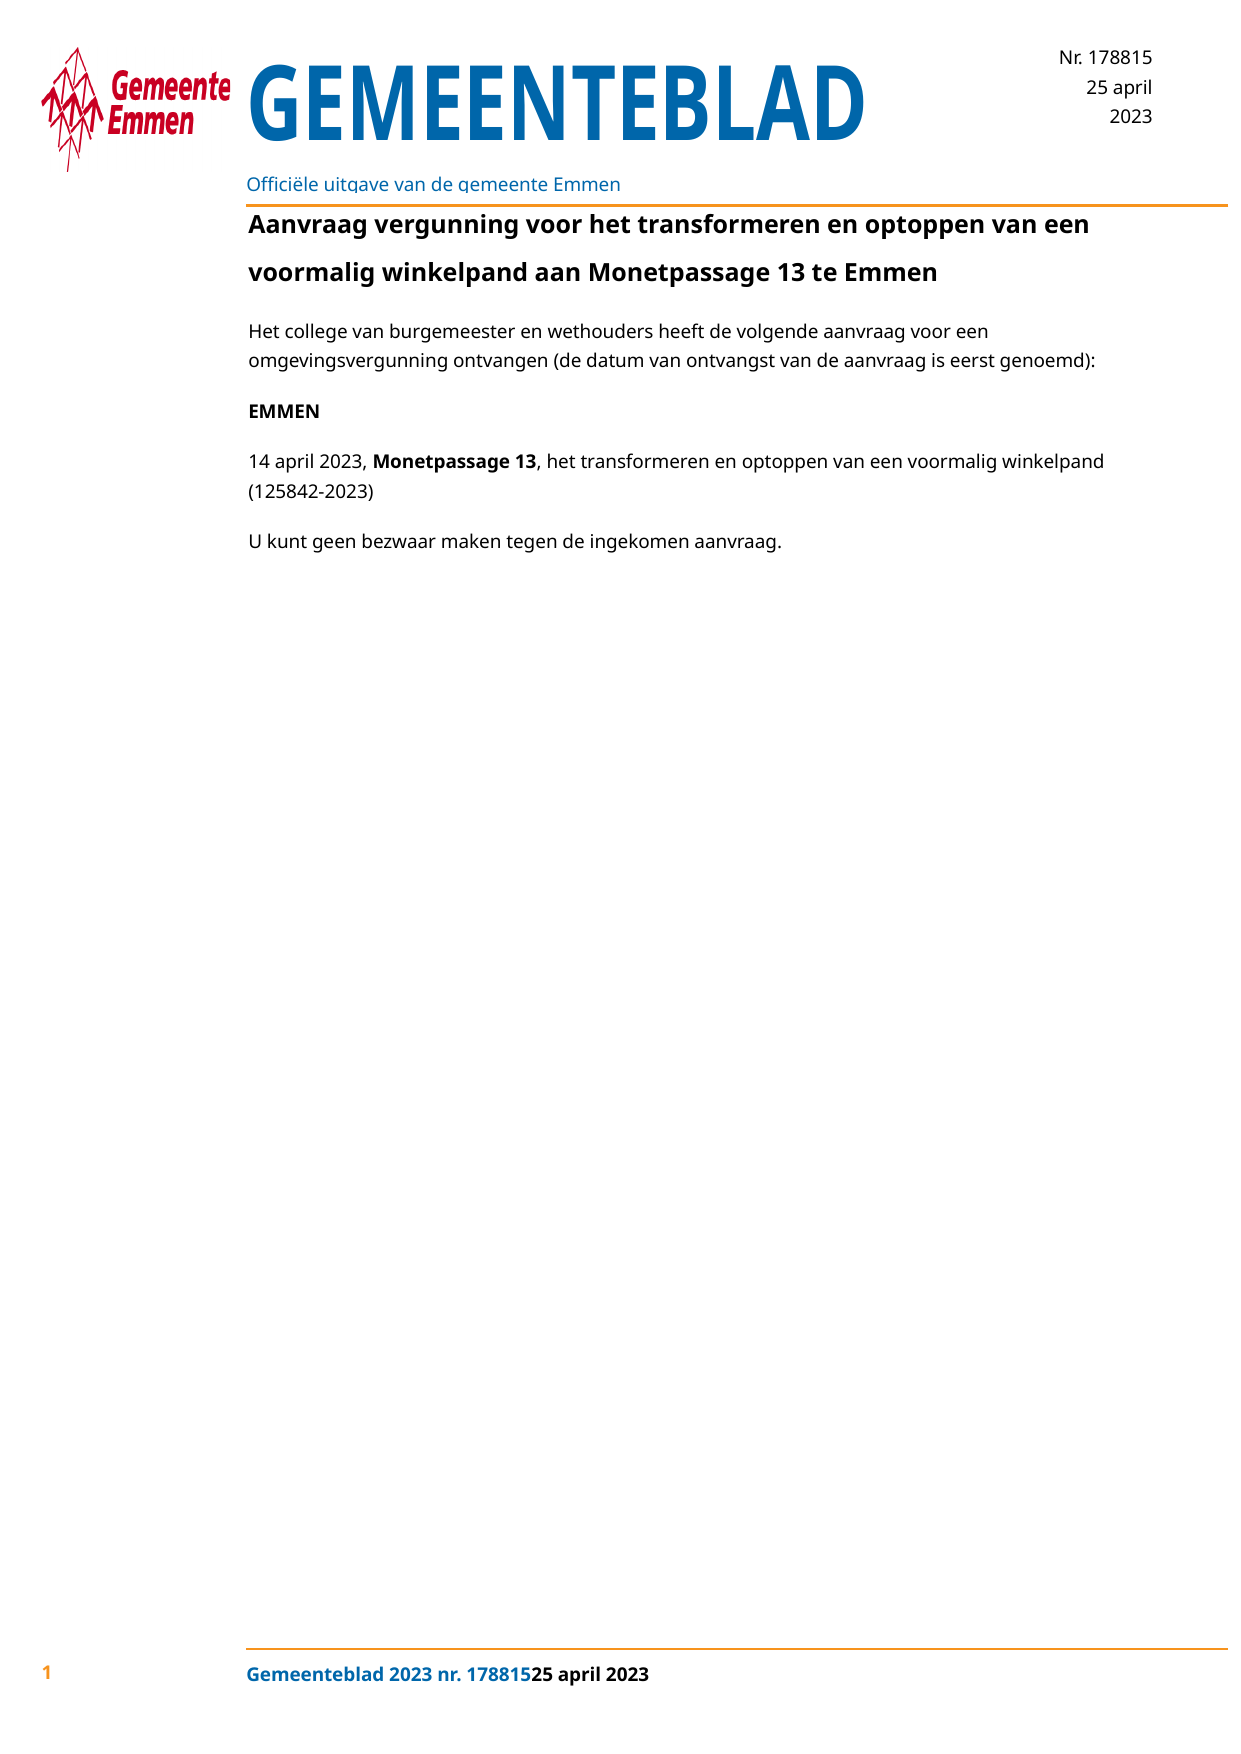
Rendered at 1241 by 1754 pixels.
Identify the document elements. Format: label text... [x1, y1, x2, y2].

text EMMEN [248, 398, 1152, 424]
text 14 april 2023, Monetpassage 13, het transformeren en optoppen van een voormalig winkelpand (125842-2023) [248, 448, 1152, 504]
text Het college van burgemeester en wethouders heeft de volgende aanvraag voor een omgevingsvergunning ontvangen (de datum van ontvangst van de aanvraag is eerst genoemd): [248, 318, 1152, 373]
picture [41, 47, 231, 172]
text U kunt geen bezwaar maken tegen de ingekomen aanvraag. [248, 528, 1152, 554]
text Aanvraag vergunning voor het transformeren en optoppen van een voormalig winkelpand aan Monetpassage 13 te Emmen [248, 207, 1152, 288]
